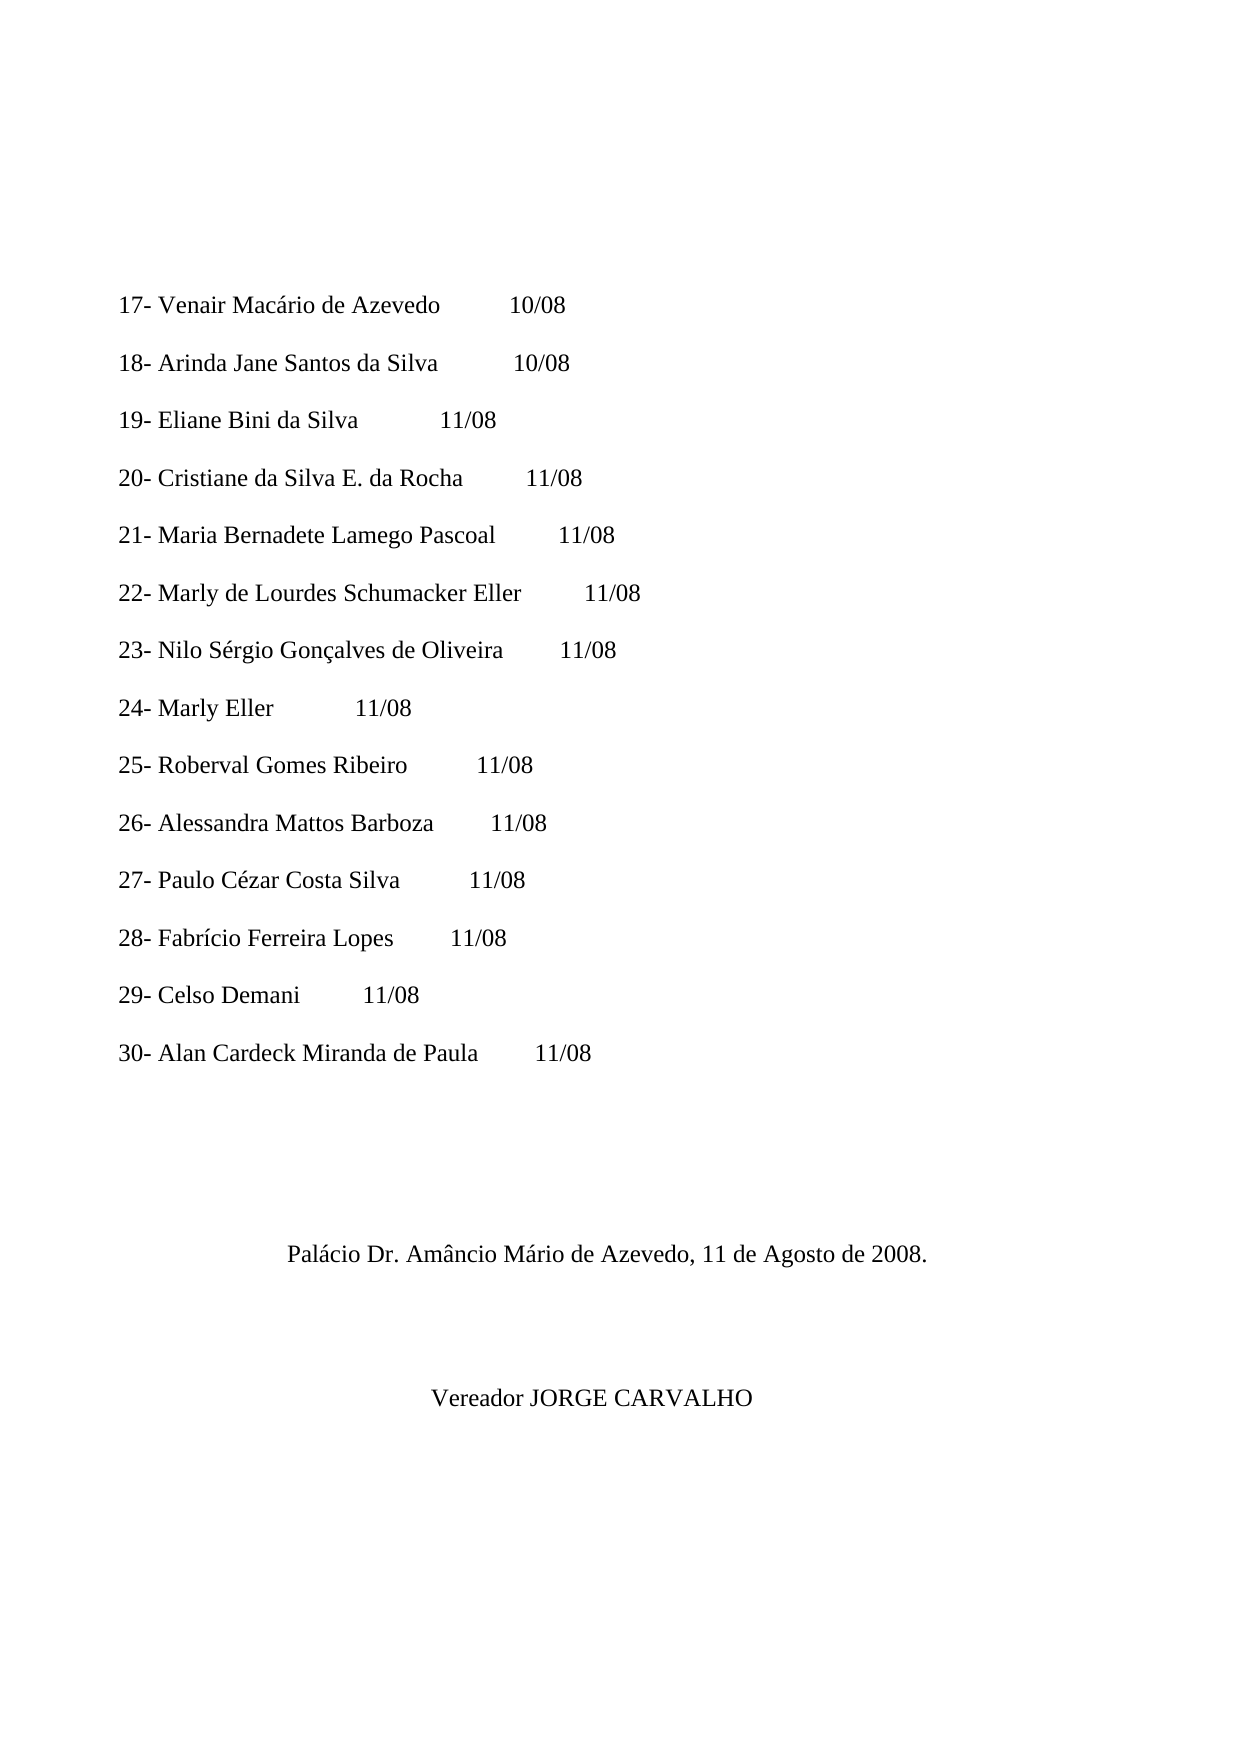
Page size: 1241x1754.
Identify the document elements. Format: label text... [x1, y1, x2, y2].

text 29- Celso Demani 11/08 [118, 981, 1122, 1009]
text 30- Alan Cardeck Miranda de Paula 11/08 [118, 1038, 1122, 1067]
text 21- Maria Bernadete Lamego Pascoal 11/08 [118, 521, 1122, 549]
text 27- Paulo Cézar Costa Silva 11/08 [118, 866, 1122, 894]
text Vereador JORGE CARVALHO [118, 1383, 1122, 1412]
text 19- Eliane Bini da Silva 11/08 [118, 406, 1122, 434]
text 23- Nilo Sérgio Gonçalves de Oliveira 11/08 [118, 636, 1122, 664]
text 20- Cristiane da Silva E. da Rocha 11/08 [118, 463, 1122, 492]
text 22- Marly de Lourdes Schumacker Eller 11/08 [118, 578, 1122, 607]
text 17- Venair Macário de Azevedo 10/08 [118, 291, 1122, 319]
text Palácio Dr. Amâncio Mário de Azevedo, 11 de Agosto de 2008. [118, 1239, 1122, 1268]
text 25- Roberval Gomes Ribeiro 11/08 [118, 751, 1122, 779]
text 26- Alessandra Mattos Barboza 11/08 [118, 808, 1122, 837]
text 18- Arinda Jane Santos da Silva 10/08 [118, 348, 1122, 377]
text 28- Fabrício Ferreira Lopes 11/08 [118, 923, 1122, 952]
text 24- Marly Eller 11/08 [118, 693, 1122, 722]
